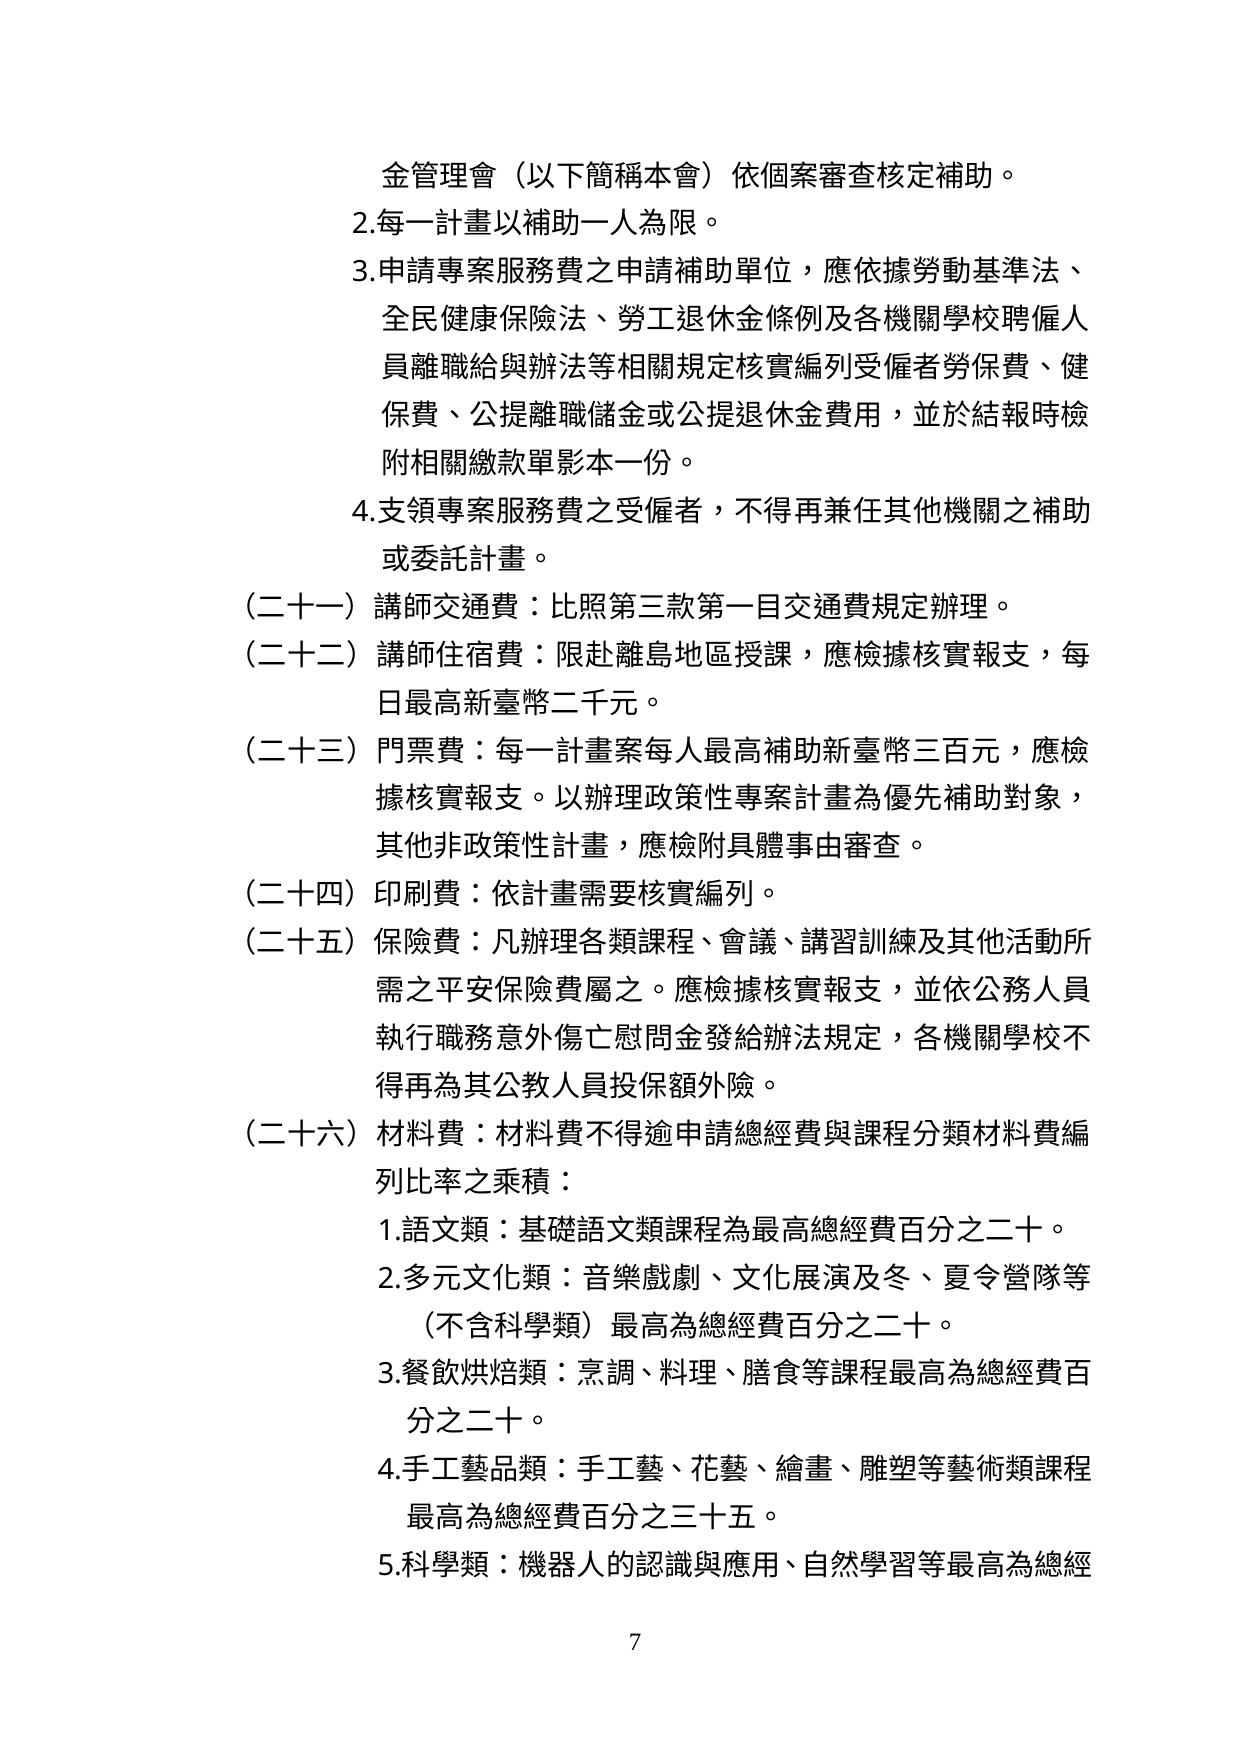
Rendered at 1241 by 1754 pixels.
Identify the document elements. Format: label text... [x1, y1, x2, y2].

text （二十六）材料費：材料費不得逾申請總經費與課程分類材料費編列比率之乘積： [227, 1106, 1092, 1202]
text 3.申請專案服務費之申請補助單位，應依據勞動基準法、全民健康保險法、勞工退休金條例及各機關學校聘僱人員離職給與辦法等相關規定核實編列受僱者勞保費、健保費、公提離職儲金或公提退休金費用，並於結報時檢附相關繳款單影本一份。 [352, 243, 1092, 483]
text 1.語文類：基礎語文類課程為最高總經費百分之二十。 [377, 1202, 1092, 1250]
text （二十四）印刷費：依計畫需要核實編列。 [227, 866, 1092, 914]
text （二十一）講師交通費：比照第三款第一目交通費規定辦理。 [227, 579, 1092, 627]
text （二十五）保險費：凡辦理各類課程、會議、講習訓練及其他活動所需之平安保險費屬之。應檢據核實報支，並依公務人員執行職務意外傷亡慰問金發給辦法規定，各機關學校不得再為其公教人員投保額外險。 [227, 914, 1092, 1106]
text 3.餐飲烘焙類：烹調、料理、膳食等課程最高為總經費百分之二十。 [377, 1346, 1092, 1441]
text （二十二）講師住宿費：限赴離島地區授課，應檢據核實報支，每日最高新臺幣二千元。 [227, 627, 1092, 723]
text 2.多元文化類：音樂戲劇、文化展演及冬、夏令營隊等（不含科學類）最高為總經費百分之二十。 [377, 1250, 1092, 1346]
text 金管理會（以下簡稱本會）依個案審查核定補助。 [352, 148, 1092, 196]
text （二十三）門票費：每一計畫案每人最高補助新臺幣三百元，應檢據核實報支。以辦理政策性專案計畫為優先補助對象，其他非政策性計畫，應檢附具體事由審查。 [227, 723, 1092, 866]
text 2.每一計畫以補助一人為限。 [352, 196, 1092, 243]
text 4.支領專案服務費之受僱者，不得再兼任其他機關之補助或委託計畫。 [352, 483, 1092, 579]
text 4.手工藝品類：手工藝、花藝、繪畫、雕塑等藝術類課程最高為總經費百分之三十五。 [377, 1441, 1092, 1537]
text 5.科學類：機器人的認識與應用、自然學習等最高為總經 [377, 1537, 1092, 1585]
